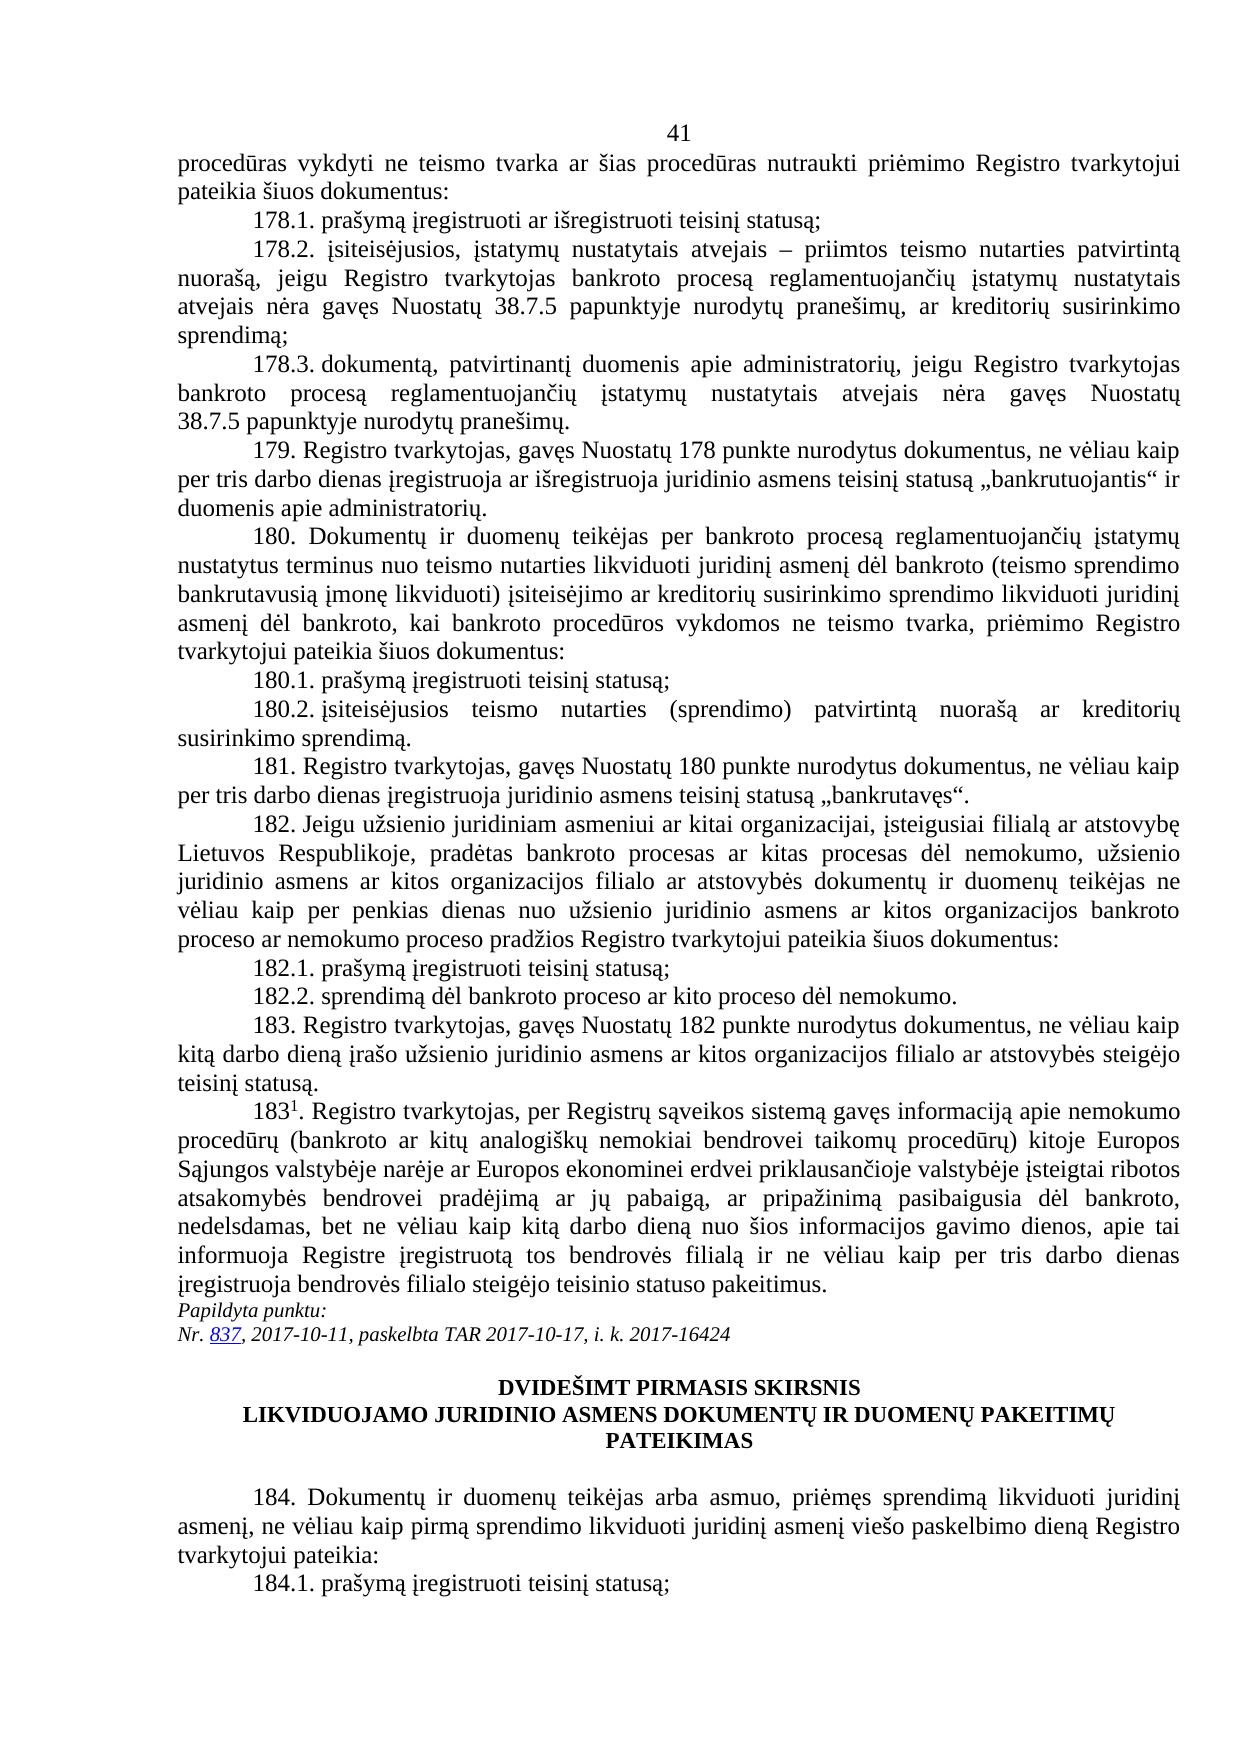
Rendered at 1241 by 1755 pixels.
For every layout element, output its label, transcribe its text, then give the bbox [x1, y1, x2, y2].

text 182.1. prašymą įregistruoti teisinį statusą; [177, 953, 1181, 981]
text Nr. 837, 2017-10-11, paskelbta TAR 2017-10-17, i. k. 2017-16424 [177, 1322, 1181, 1346]
text procedūras vykdyti ne teismo tvarka ar šias procedūras nutraukti priėmimo Registro tvarkytojui pateikia šiuos dokumentus: [177, 148, 1181, 205]
text 178.1. prašymą įregistruoti ar išregistruoti teisinį statusą; [177, 205, 1181, 234]
text 1831. Registro tvarkytojas, per Registrų sąveikos sistemą gavęs informaciją apie nemokumo procedūrų (bankroto ar kitų analogiškų nemokiai bendrovei taikomų procedūrų) kitoje Europos Sąjungos valstybėje narėje ar Europos ekonominei erdvei priklausančioje valstybėje įsteigtai ribotos atsakomybės bendrovei pradėjimą ar jų pabaigą, ar pripažinimą pasibaigusia dėl bankroto, nedelsdamas, bet ne vėliau kaip kitą darbo dieną nuo šios informacijos gavimo dienos, apie tai informuoja Registre įregistruotą tos bendrovės filialą ir ne vėliau kaip per tris darbo dienas įregistruoja bendrovės filialo steigėjo teisinio statuso pakeitimus. [177, 1096, 1181, 1298]
text 178.3. dokumentą, patvirtinantį duomenis apie administratorių, jeigu Registro tvarkytojas bankroto procesą reglamentuojančių įstatymų nustatytais atvejais nėra gavęs Nuostatų 38.7.5 papunktyje nurodytų pranešimų. [177, 349, 1181, 435]
text 180.2. įsiteisėjusios teismo nutarties (sprendimo) patvirtintą nuorašą ar kreditorių susirinkimo sprendimą. [177, 694, 1181, 751]
text 178.2. įsiteisėjusios, įstatymų nustatytais atvejais – priimtos teismo nutarties patvirtintą nuorašą, jeigu Registro tvarkytojas bankroto procesą reglamentuojančių įstatymų nustatytais atvejais nėra gavęs Nuostatų 38.7.5 papunktyje nurodytų pranešimų, ar kreditorių susirinkimo sprendimą; [177, 234, 1181, 349]
text 181. Registro tvarkytojas, gavęs Nuostatų 180 punkte nurodytus dokumentus, ne vėliau kaip per tris darbo dienas įregistruoja juridinio asmens teisinį statusą „bankrutavęs“. [177, 751, 1181, 809]
text DVIDEŠIMT PIRMASIS SKIRSNIS [177, 1374, 1181, 1401]
text 180.1. prašymą įregistruoti teisinį statusą; [177, 665, 1181, 694]
text 179. Registro tvarkytojas, gavęs Nuostatų 178 punkte nurodytus dokumentus, ne vėliau kaip per tris darbo dienas įregistruoja ar išregistruoja juridinio asmens teisinį statusą „bankrutuojantis“ ir duomenis apie administratorių. [177, 435, 1181, 521]
text 180. Dokumentų ir duomenų teikėjas per bankroto procesą reglamentuojančių įstatymų nustatytus terminus nuo teismo nutarties likviduoti juridinį asmenį dėl bankroto (teismo sprendimo bankrutavusią įmonę likviduoti) įsiteisėjimo ar kreditorių susirinkimo sprendimo likviduoti juridinį asmenį dėl bankroto, kai bankroto procedūros vykdomos ne teismo tvarka, priėmimo Registro tvarkytojui pateikia šiuos dokumentus: [177, 521, 1181, 665]
text 184.1. prašymą įregistruoti teisinį statusą; [177, 1568, 1181, 1597]
text 182.2. sprendimą dėl bankroto proceso ar kito proceso dėl nemokumo. [177, 981, 1181, 1010]
text 183. Registro tvarkytojas, gavęs Nuostatų 182 punkte nurodytus dokumentus, ne vėliau kaip kitą darbo dieną įrašo užsienio juridinio asmens ar kitos organizacijos filialo ar atstovybės steigėjo teisinį statusą. [177, 1010, 1181, 1096]
text Papildyta punktu: [177, 1298, 1181, 1322]
text 182. Jeigu užsienio juridiniam asmeniui ar kitai organizacijai, įsteigusiai filialą ar atstovybę Lietuvos Respublikoje, pradėtas bankroto procesas ar kitas procesas dėl nemokumo, užsienio juridinio asmens ar kitos organizacijos filialo ar atstovybės dokumentų ir duomenų teikėjas ne vėliau kaip per penkias dienas nuo užsienio juridinio asmens ar kitos organizacijos bankroto proceso ar nemokumo proceso pradžios Registro tvarkytojui pateikia šiuos dokumentus: [177, 809, 1181, 953]
text LIKVIDUOJAMO JURIDINIO ASMENS DOKUMENTŲ IR DUOMENŲ PAKEITIMŲ PATEIKIMAS [177, 1401, 1181, 1453]
text 184. Dokumentų ir duomenų teikėjas arba asmuo, priėmęs sprendimą likviduoti juridinį asmenį, ne vėliau kaip pirmą sprendimo likviduoti juridinį asmenį viešo paskelbimo dieną Registro tvarkytojui pateikia: [177, 1482, 1181, 1568]
